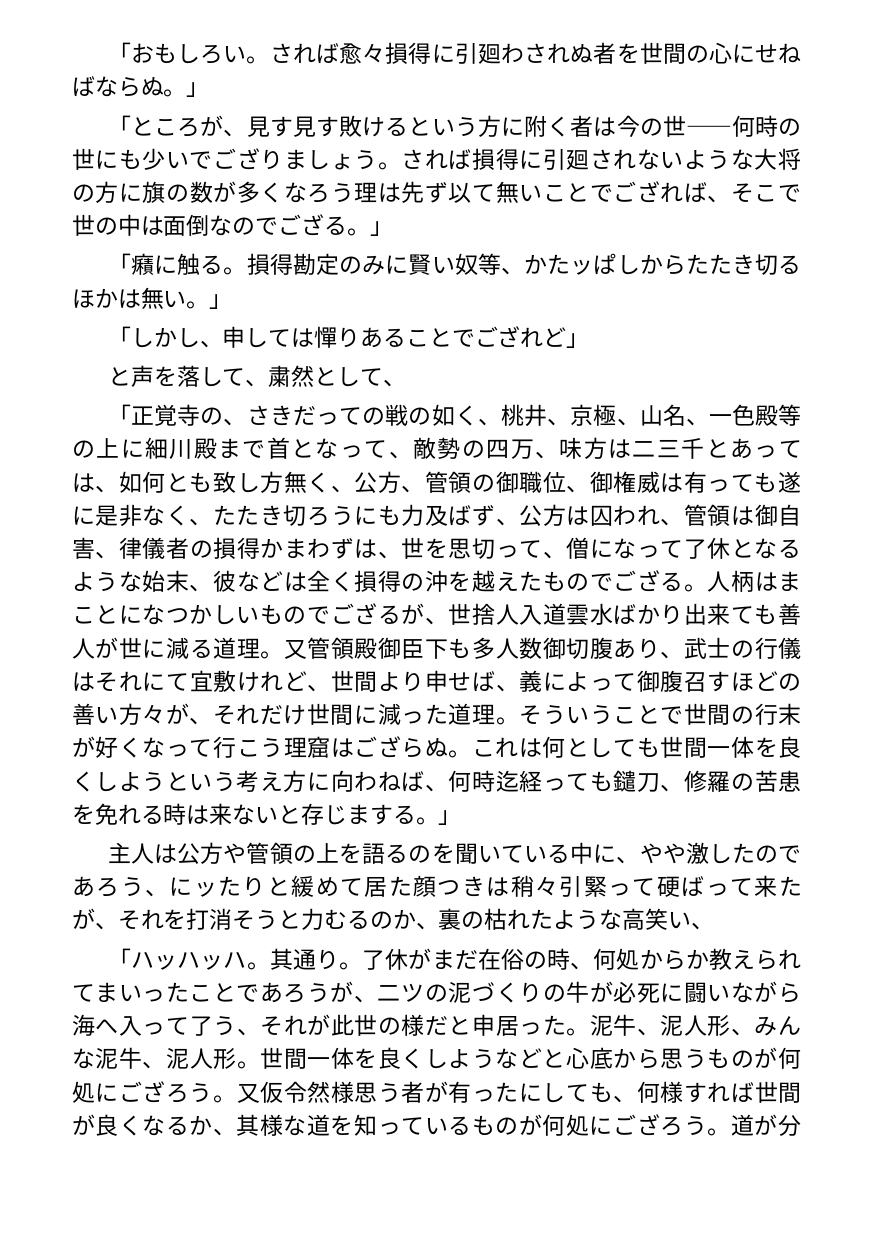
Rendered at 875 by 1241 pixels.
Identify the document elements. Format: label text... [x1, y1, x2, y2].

text 「ところが、見す見す敗けるという方に附く者は今の世――何時の世にも少いでござりましょう。されば損得に引廻されないような大将の方に旗の数が多くなろう理は先ず以て無いことでござれば、そこで世の中は面倒なのでござる。」 [72, 108, 802, 241]
text と声を落して、粛然として、 [72, 359, 802, 392]
text 「ハッハッハ。其通り。了休がまだ在俗の時、何処からか教えられてまいったことであろうが、二ツの泥づくりの牛が必死に闘いながら海へ入って了う、それが此世の様だと申居った。泥牛、泥人形、みんな泥牛、泥人形。世間一体を良くしようなどと心底から思うものが何処にござろう。又仮令然様思う者が有ったにしても、何様すれば世間が良くなるか、其様な道を知っているものが何処にござろう。道が分 [72, 942, 802, 1141]
text 「おもしろい。されば愈々損得に引廻わされぬ者を世間の心にせねばならぬ。」 [72, 36, 802, 102]
text 「しかし、申しては憚りあることでござれど」 [72, 320, 802, 353]
text 「正覚寺の、さきだっての戦の如く、桃井、京極、山名、一色殿等の上に細川殿まで首となって、敵勢の四万、味方は二三千とあっては、如何とも致し方無く、公方、管領の御職位、御権威は有っても遂に是非なく、たたき切ろうにも力及ばず、公方は囚われ、管領は御自害、律儀者の損得かまわずは、世を思切って、僧になって了休となるような始末、彼などは全く損得の沖を越えたものでござる。人柄はまことになつかしいものでござるが、世捨人入道雲水ばかり出来ても善人が世に減る道理。又管領殿御臣下も多人数御切腹あり、武士の行儀はそれにて宜敷けれど、世間より申せば、義によって御腹召すほどの善い方々が、それだけ世間に減った道理。そういうことで世間の行末が好くなって行こう理窟はござらぬ。これは何としても世間一体を良くしようという考え方に向わねば、何時迄経っても鑓刀、修羅の苦患を免れる時は来ないと存じまする。」 [72, 398, 802, 830]
text 「癪に触る。損得勘定のみに賢い奴等、かたッぱしからたたき切るほかは無い。」 [72, 247, 802, 314]
text 主人は公方や管領の上を語るのを聞いている中に、やや激したのであろう、にッたりと緩めて居た顔つきは稍々引緊って硬ばって来たが、それを打消そうと力むるのか、裏の枯れたような高笑い、 [72, 836, 802, 936]
